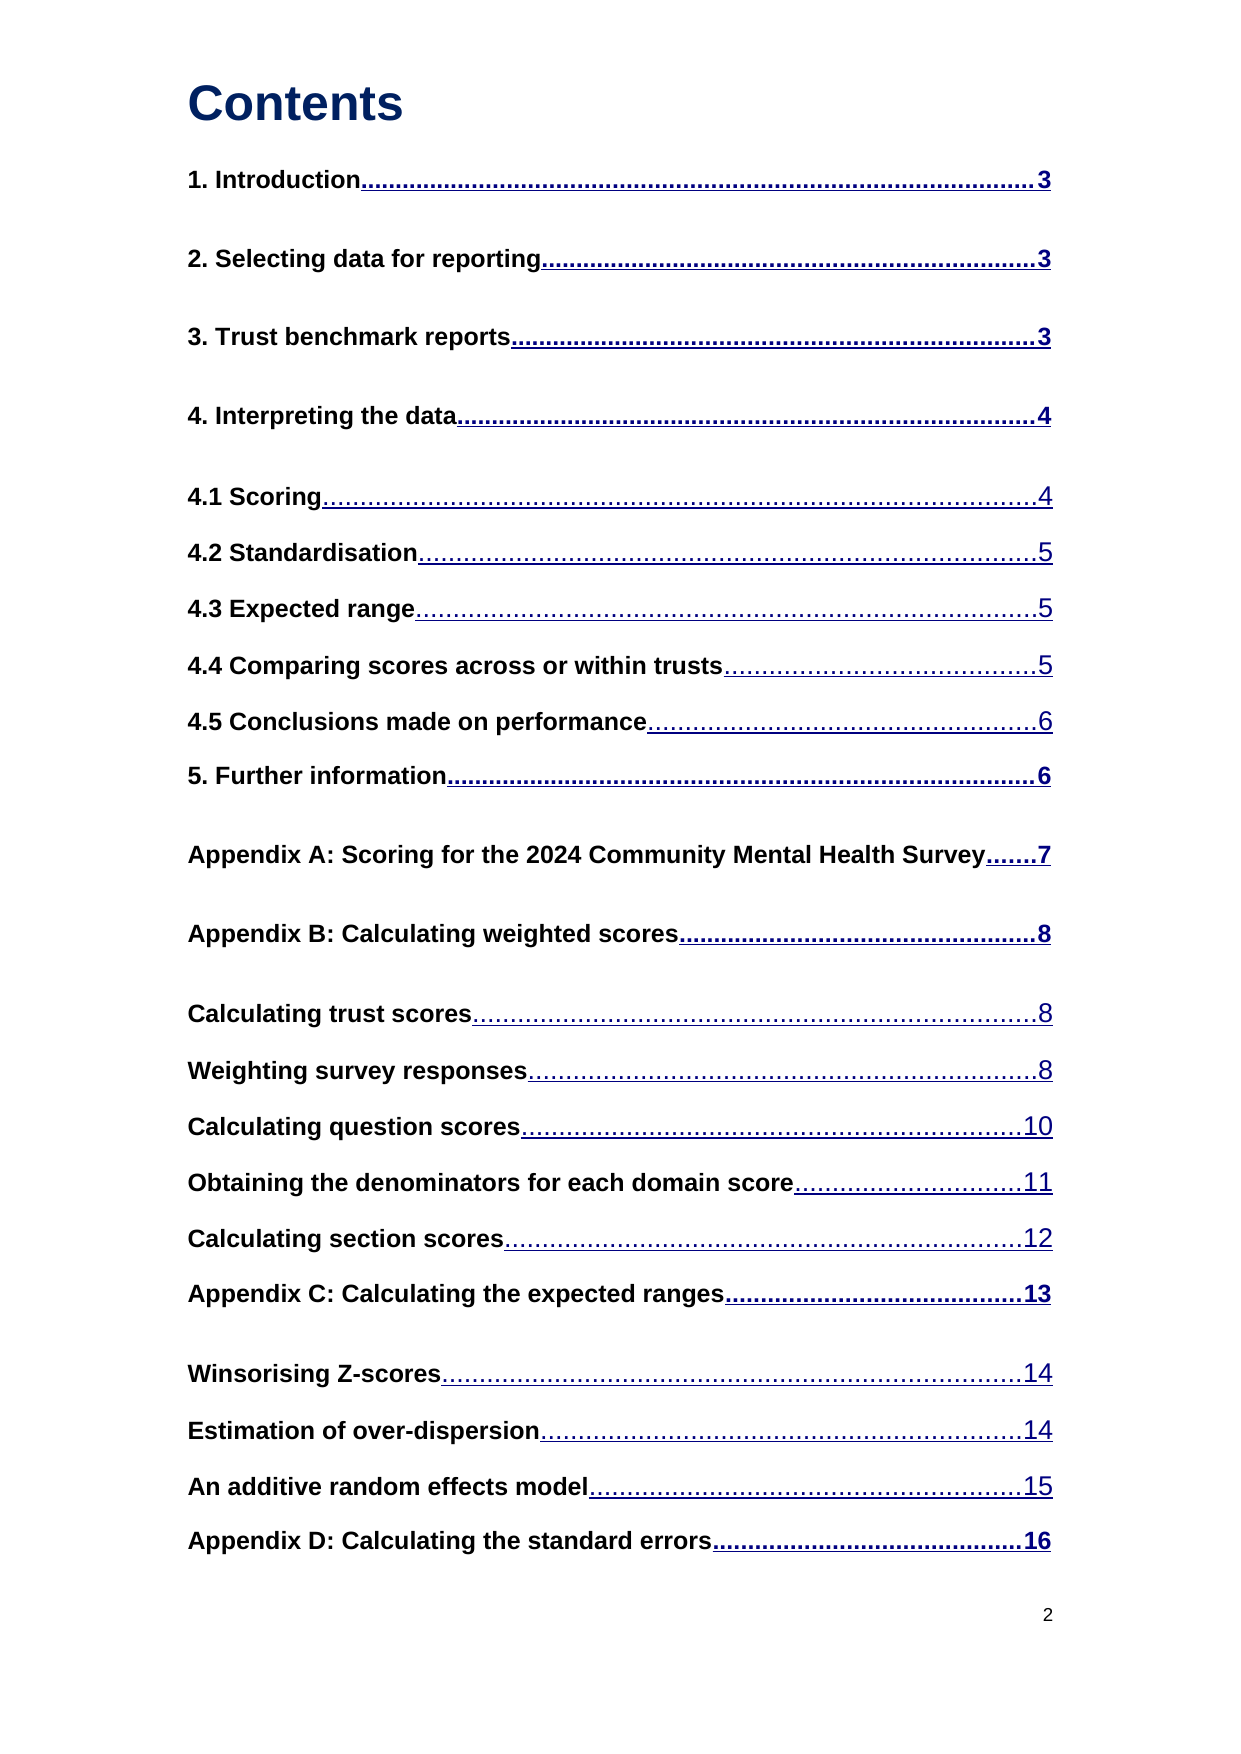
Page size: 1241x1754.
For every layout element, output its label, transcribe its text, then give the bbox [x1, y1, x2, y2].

text Winsorising Z-scores 14 [187, 1357, 1053, 1389]
text Calculating trust scores 8 [187, 997, 1053, 1029]
subtitle Contents [187, 74, 1053, 131]
text 3. Trust benchmark reports 3 [187, 322, 1053, 351]
text Appendix A: Scoring for the 2024 Community Mental Health Survey 7 [187, 840, 1053, 869]
text An additive random effects model 15 [187, 1470, 1053, 1501]
text Calculating question scores 10 [187, 1110, 1053, 1141]
text 4. Interpreting the data 4 [187, 401, 1053, 430]
text Weighting survey responses 8 [187, 1054, 1053, 1085]
text Appendix D: Calculating the standard errors 16 [187, 1526, 1053, 1555]
text Obtaining the denominators for each domain score 11 [187, 1166, 1053, 1197]
text 4.1 Scoring 4 [187, 480, 1053, 511]
text 4.5 Conclusions made on performance 6 [187, 705, 1053, 736]
text 2. Selecting data for reporting 3 [187, 244, 1053, 272]
text 4.3 Expected range 5 [187, 592, 1053, 624]
text Appendix C: Calculating the expected ranges 13 [187, 1279, 1053, 1307]
text 4.2 Standardisation 5 [187, 536, 1053, 567]
text Calculating section scores 12 [187, 1222, 1053, 1254]
text Appendix B: Calculating weighted scores 8 [187, 919, 1053, 947]
text Estimation of over-dispersion 14 [187, 1414, 1053, 1445]
text 1. Introduction 3 [187, 165, 1053, 194]
text 5. Further information 6 [187, 761, 1053, 790]
text 4.4 Comparing scores across or within trusts 5 [187, 649, 1053, 680]
